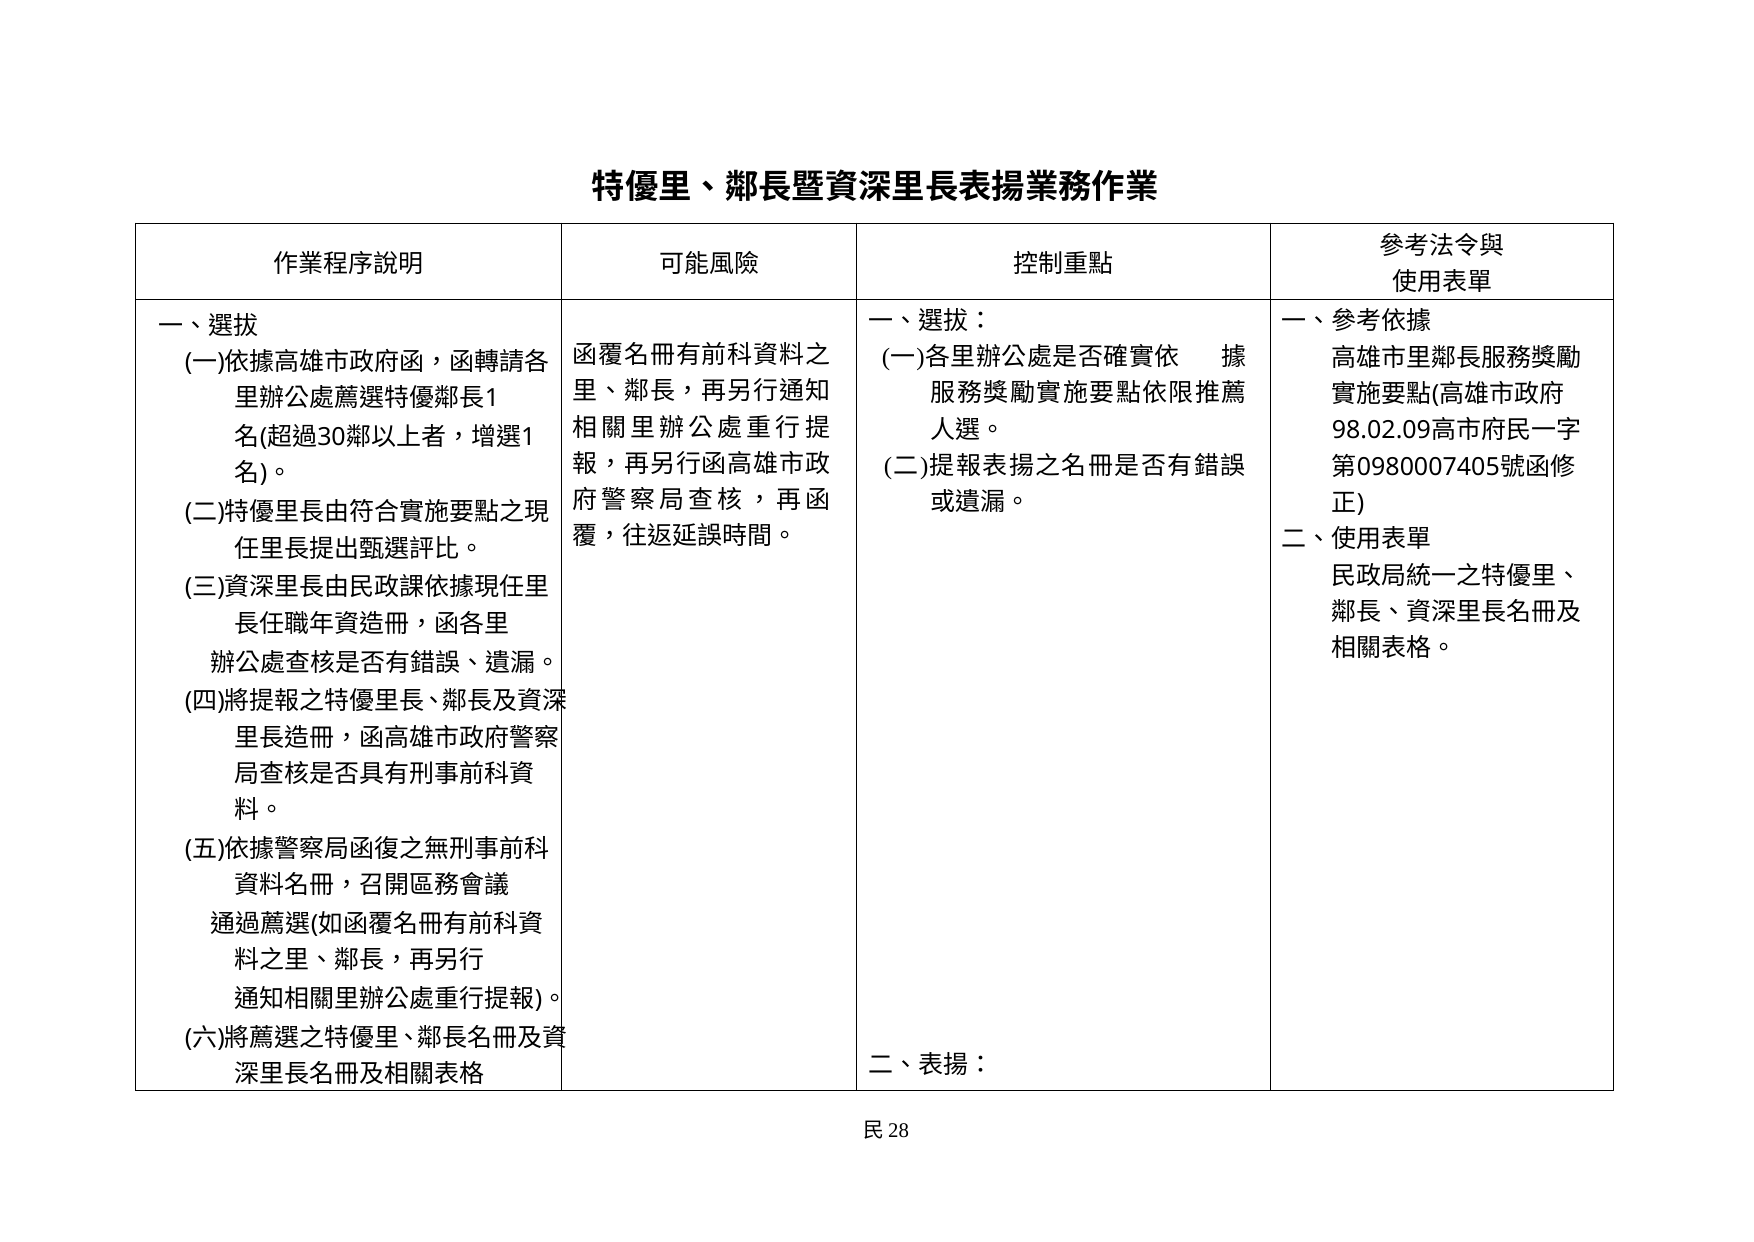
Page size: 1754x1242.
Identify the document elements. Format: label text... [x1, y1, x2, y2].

table_header 特優里、鄰長暨資深里長表揚業務作業 [136, 146, 1613, 223]
table_cell 一、選拔 (一)依據高雄市政府函，函轉請各里辦公處薦選特優鄰長1 名(超過30鄰以上者，增選1名)。 (二)特優里長由符合實施要點之現任里長提出甄選評比。 (三)資深里長由民政課依據現任里長任職年資造冊，函各里 辦公處查核是否有錯誤、遺漏。 (四)將提報之特優里長、鄰長及資深里長造冊，函高雄市政府警察局查核是否具有刑事前科資料。 (五)依據警察局函復之無刑事前科資料名冊，召開區務會議 通過薦選(如函覆名冊有前科資料之里、鄰長，再另行 通知相關里辦公處重行提報)。 (六)將薦選之特優里、鄰長名冊及資深里長名冊及相關表格 函送高雄市政府民政局。 二、表揚 (一)依據高雄市政府函，函轉各受獎人員依表揚日期及地點 (搭乘專車或自行前往)接受表揚。 (二)各受獎人員之獎狀(特優里長、特優鄰長代表、資深里長除外)及獎品於表揚日期前，專人送達各受獎人員府上。 [136, 300, 561, 1090]
table_cell 作業程序說明 [136, 224, 561, 299]
table_cell 可能風險 [562, 224, 856, 299]
table_cell 函覆名冊有前科資料之里、鄰長，再另行通知相關里辦公處重行提報，再另行函高雄市政府警察局查核，再函覆，往返延誤時間。 受表揚里長因事務繁忙未能出席。 [562, 300, 856, 1090]
table_cell 一、參考依據 高雄市里鄰長服務獎勵實施要點(高雄市政府98.02.09高市府民一字第0980007405號函修正) 二、使用表單 民政局統一之特優里、鄰長、資深里長名冊及相關表格。 [1271, 300, 1613, 1090]
table_cell 一、選拔： (一)各里辦公處是否確實依 據服務獎勵實施要點依限推薦人選。 (二)提報表揚之名冊是否有錯誤或遺漏。 二、表揚： [857, 300, 1270, 1090]
table_cell 控制重點 [857, 224, 1270, 299]
table_cell 參考法令與 使用表單 [1271, 224, 1613, 299]
